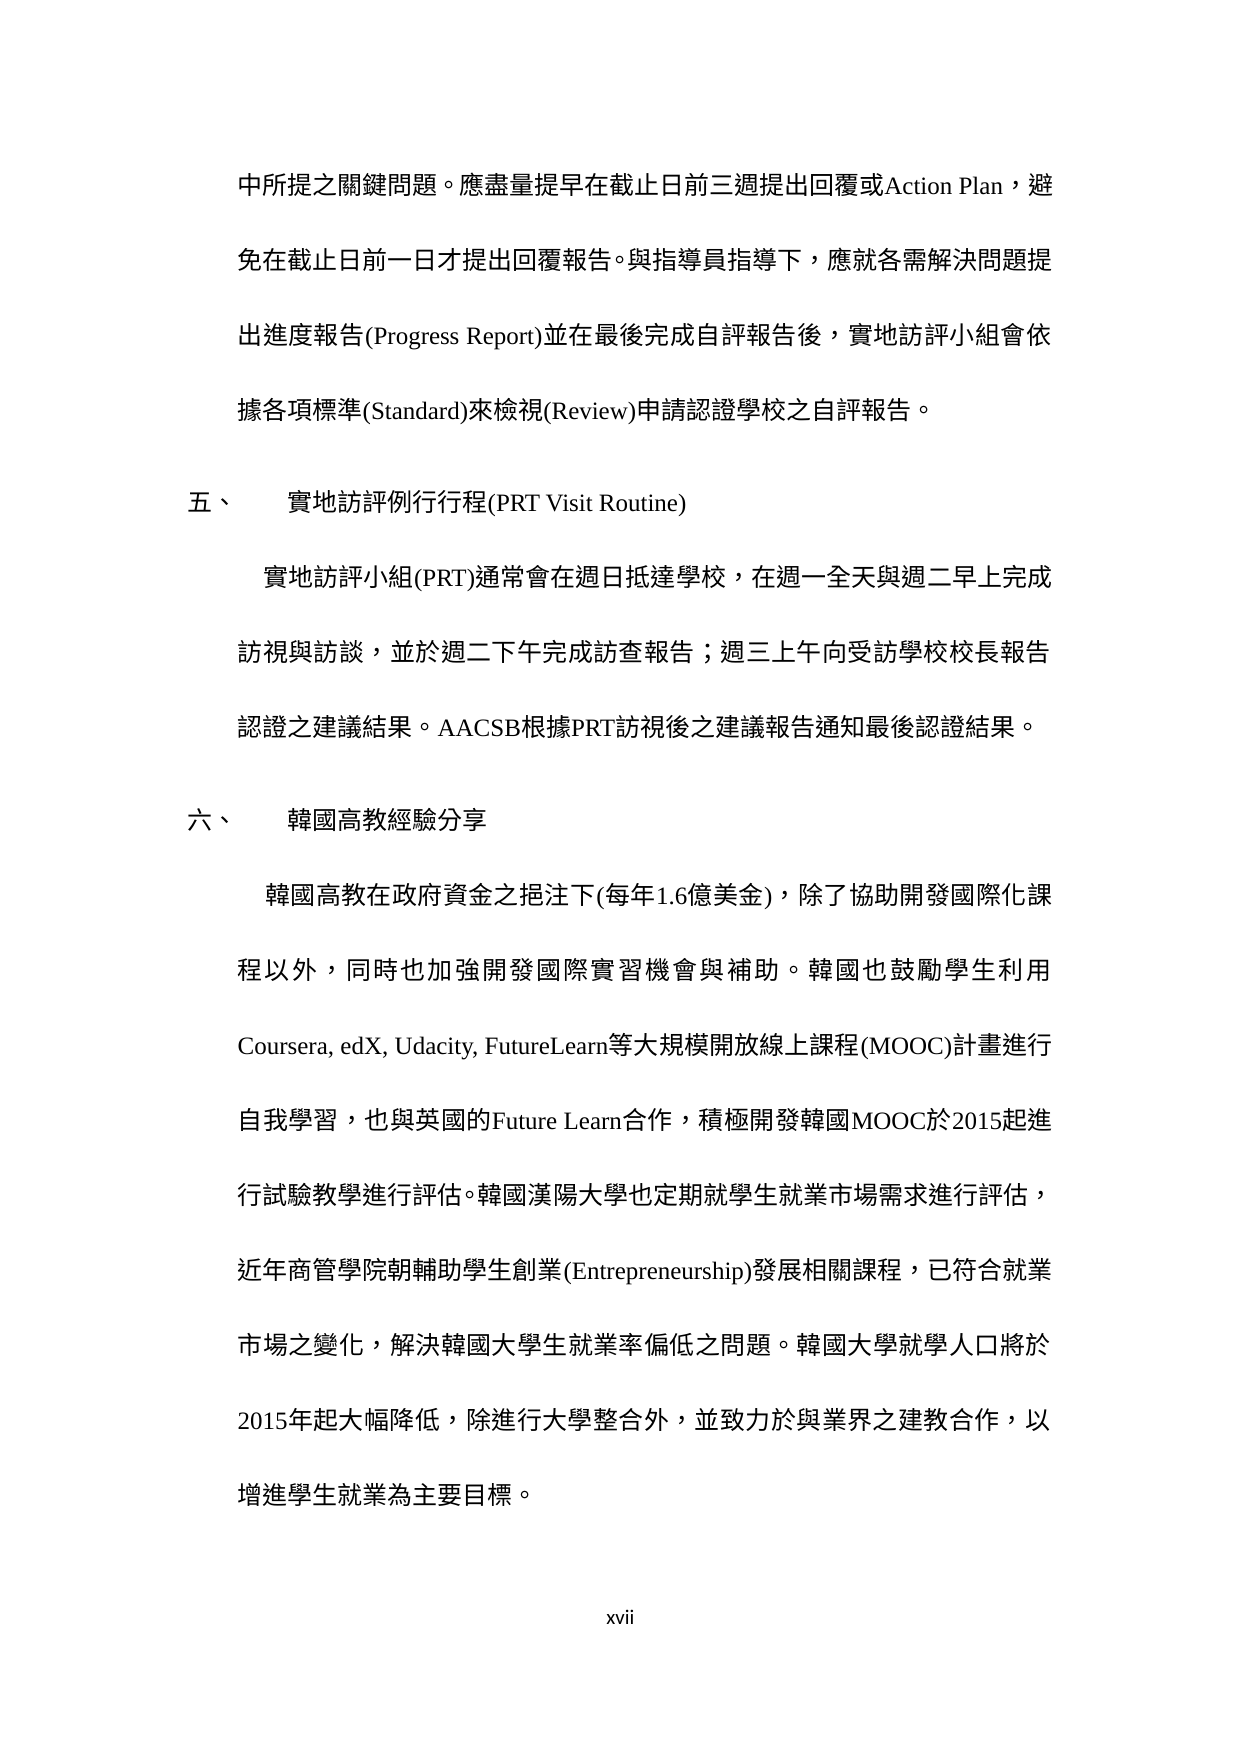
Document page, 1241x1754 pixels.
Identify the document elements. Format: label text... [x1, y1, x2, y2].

list 韓國高教經驗分享 韓國高教在政府資金之挹注下(每年1.6億美金)，除了協助開發國際化課程以外，同時也加強開發國際實習機會與補助。韓國也鼓勵學生利用Coursera, edX, Udacity, FutureLearn等大規模開放線上課程(MOOC)計畫進行自我學習，也與英國的Future Learn合作，積極開發韓國MOOC於2015起進行試驗教學進行評估。韓國漢陽大學也定期就學生就業市場需求進行評估，近年商管學院朝輔助學生創業(Entrepreneurship)發展相關課程，已符合就業市場之變化，解決韓國大學生就業率偏低之問題。韓國大學就學人口將於2015年起大幅降低，除進行大學整合外，並致力於與業界之建教合作，以增進學生就業為主要目標。 [187, 799, 1053, 1512]
list 實地訪評例行行程(PRT Visit Routine) 實地訪評小組(PRT)通常會在週日抵達學校，在週一全天與週二早上完成訪視與訪談，並於週二下午完成訪查報告；週三上午向受訪學校校長報告認證之建議結果。AACSB根據PRT訪視後之建議報告通知最後認證結果。 [187, 482, 1053, 744]
list 中所提之關鍵問題。應盡量提早在截止日前三週提出回覆或Action Plan，避免在截止日前一日才提出回覆報告。與指導員指導下，應就各需解決問題提出進度報告(Progress Report)並在最後完成自評報告後，實地訪評小組會依據各項標準(Standard)來檢視(Review)申請認證學校之自評報告。 [187, 164, 1053, 427]
